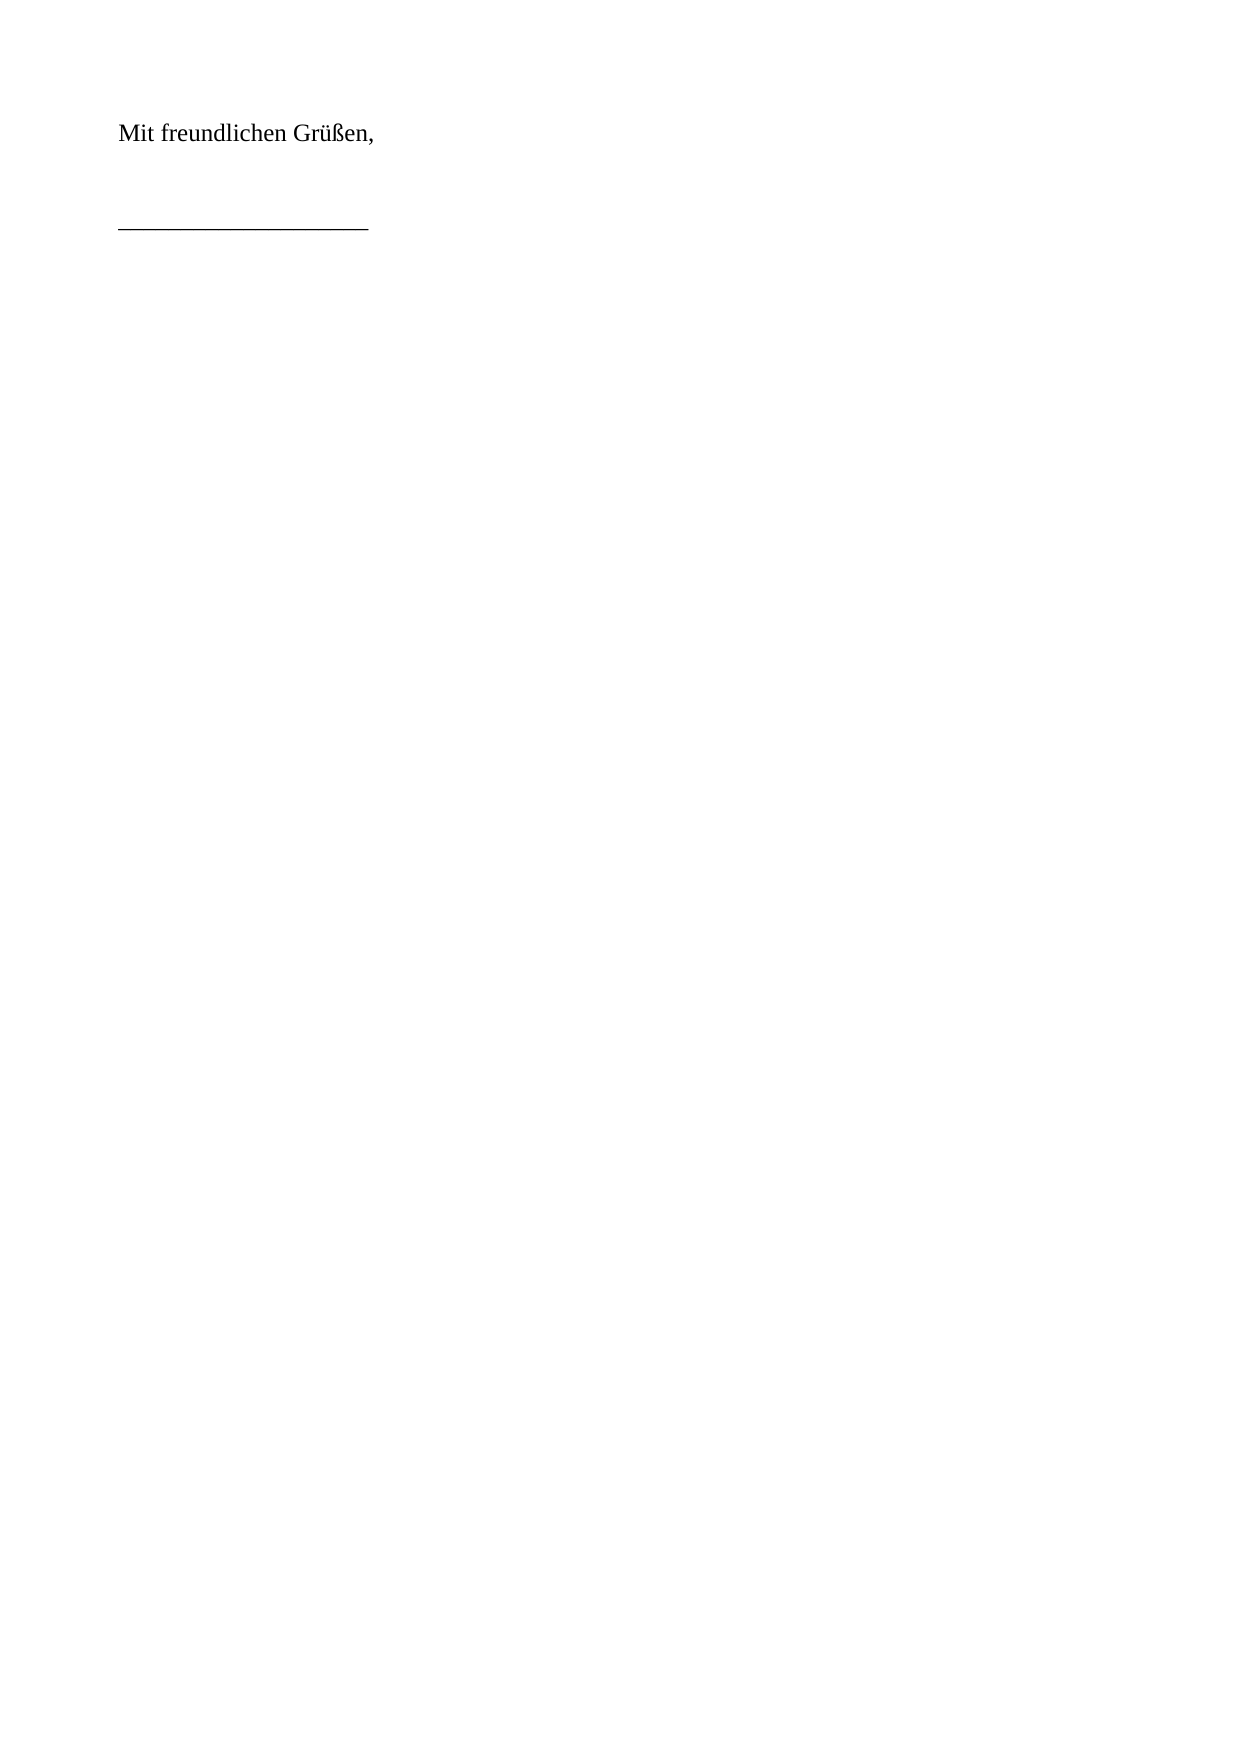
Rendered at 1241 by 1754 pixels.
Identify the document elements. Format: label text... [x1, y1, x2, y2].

text Mit freundlichen Grüßen, [118, 118, 1122, 147]
text ____________________ [118, 204, 1122, 233]
